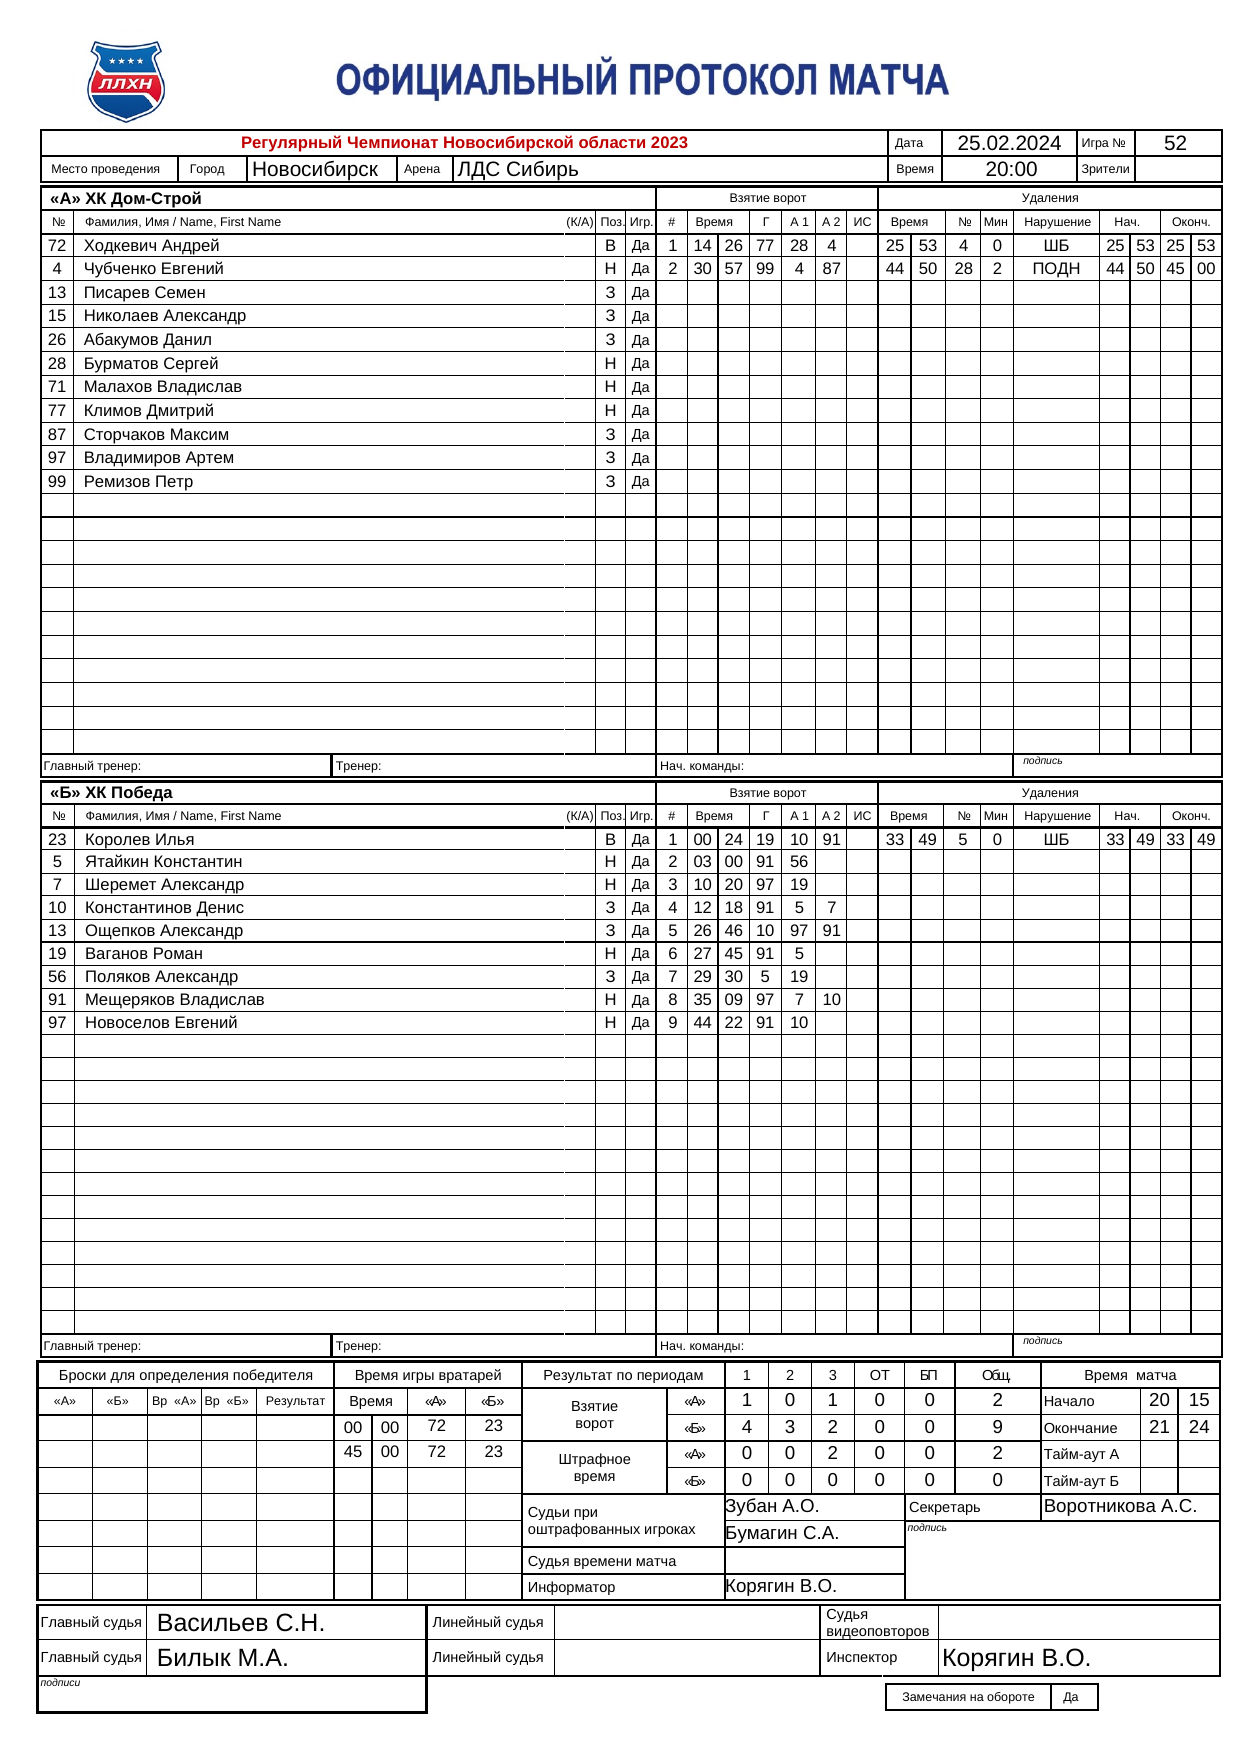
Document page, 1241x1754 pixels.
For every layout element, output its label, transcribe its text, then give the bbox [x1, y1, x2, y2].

table_cell [1161, 1242, 1190, 1264]
table_cell [750, 588, 781, 611]
table_cell [879, 659, 910, 682]
table_cell [626, 659, 655, 682]
table_cell [719, 1219, 749, 1241]
table_cell [944, 874, 980, 895]
table_cell [74, 541, 564, 564]
table_cell [816, 399, 846, 422]
table_cell [847, 966, 877, 987]
table_cell [42, 518, 73, 540]
table_cell Н [596, 399, 625, 422]
table_cell [912, 636, 945, 658]
table_cell [1100, 281, 1129, 303]
table_cell № [42, 211, 73, 233]
table_cell [981, 659, 1013, 682]
table_cell [74, 659, 564, 682]
table_cell [1131, 730, 1160, 753]
table_cell [42, 494, 73, 516]
table_cell [946, 518, 980, 540]
table_cell [719, 1081, 749, 1103]
table_cell [879, 399, 910, 422]
table_cell [626, 1311, 655, 1333]
table_cell 0 [726, 1442, 768, 1467]
table_cell [1131, 1242, 1160, 1264]
table_header Взятие ворот [657, 783, 877, 803]
table_cell [596, 1035, 625, 1057]
table_cell [335, 1574, 371, 1599]
table_cell [596, 588, 625, 611]
table_cell [1161, 518, 1190, 540]
table_cell Город [179, 157, 246, 181]
table_cell [1100, 636, 1129, 658]
table_cell [1100, 1242, 1129, 1264]
table_cell З [596, 470, 625, 493]
table_cell [42, 683, 73, 706]
table_cell [1100, 399, 1129, 422]
table_cell ЛДС Сибирь [454, 157, 887, 181]
table_cell 14 [688, 235, 717, 256]
table_cell 13 [42, 281, 73, 303]
table_cell [939, 1606, 1219, 1639]
table_cell [719, 446, 749, 469]
table_cell [816, 352, 846, 374]
table_cell [816, 588, 846, 611]
table_cell [719, 659, 749, 682]
table_cell Бумагин С.А. [726, 1521, 904, 1546]
table_cell Взятие ворот [523, 1389, 666, 1440]
table_cell Зрители [1078, 157, 1134, 181]
table_cell 5 [42, 850, 74, 872]
table_cell [879, 612, 910, 634]
table_cell [847, 636, 877, 658]
table_cell [565, 730, 595, 753]
table_cell [912, 1173, 943, 1195]
table_cell Инспектор [821, 1640, 938, 1675]
table_cell 28 [946, 257, 980, 280]
table_cell [257, 1494, 333, 1520]
table_cell «Б» [93, 1389, 147, 1413]
table_cell 0 [905, 1389, 954, 1413]
table_cell 50 [1131, 257, 1160, 280]
table_cell Ятайкин Константин [75, 850, 564, 872]
table_cell [75, 1127, 564, 1149]
table_cell [1141, 1468, 1177, 1493]
table_cell 77 [42, 399, 73, 422]
table_cell [39, 1494, 92, 1520]
table_cell [42, 565, 73, 587]
table_cell [565, 446, 595, 469]
table_cell [883, 1677, 1220, 1681]
table_cell [847, 257, 877, 280]
table_cell [1192, 352, 1221, 374]
table_cell [1192, 683, 1221, 706]
table_cell [1014, 305, 1099, 327]
table_cell (К/А) [565, 805, 595, 826]
table_cell [816, 943, 846, 964]
table_cell Н [596, 943, 625, 964]
table_cell 18 [719, 896, 749, 918]
table_cell [946, 707, 980, 729]
table_cell [719, 1150, 749, 1172]
table_cell Тайм-аут Б [1042, 1468, 1140, 1493]
table_cell [626, 1104, 655, 1126]
table_cell [466, 1468, 521, 1493]
table_cell [42, 1127, 74, 1149]
table_cell Абакумов Данил [74, 328, 564, 351]
table_cell подпись [1014, 755, 1221, 776]
table_cell [688, 1173, 717, 1195]
table_cell Время [879, 211, 945, 233]
table_cell [981, 399, 1013, 422]
table_cell № [42, 805, 74, 826]
table_cell 00 [719, 850, 749, 872]
table_header Время игры вратарей [335, 1363, 521, 1387]
table_cell [565, 565, 595, 587]
table_cell [75, 1288, 564, 1310]
table_cell 4 [946, 235, 980, 256]
table_cell [1192, 1265, 1221, 1287]
table_cell [847, 541, 877, 564]
table_cell Мин [981, 211, 1013, 233]
table_cell [1192, 470, 1221, 493]
table_cell [657, 1242, 687, 1264]
table_cell [719, 1265, 749, 1287]
table_cell Новоселов Евгений [75, 1012, 564, 1033]
table_cell [1192, 376, 1221, 398]
table_cell [816, 376, 846, 398]
table_cell [782, 470, 815, 493]
table_cell [912, 1081, 943, 1103]
table_cell [565, 1035, 595, 1057]
table_cell [688, 541, 717, 564]
table_cell [981, 683, 1013, 706]
table_cell [1192, 1150, 1221, 1172]
table_cell Время [335, 1389, 407, 1413]
table_cell [42, 707, 73, 729]
table_cell 12 [688, 896, 717, 918]
table_cell [1161, 1012, 1190, 1033]
table_cell 33 [1100, 829, 1129, 849]
table_cell В [596, 829, 625, 849]
table_cell [1161, 707, 1190, 729]
table_cell 44 [879, 257, 910, 280]
table_cell [1014, 1288, 1099, 1310]
table_cell [1161, 376, 1190, 398]
table_cell [626, 1196, 655, 1218]
table_cell Да [626, 399, 655, 422]
table_cell [816, 1012, 846, 1033]
table_cell [688, 399, 717, 422]
table_cell 45 [335, 1441, 371, 1467]
table_cell 1 [812, 1389, 854, 1413]
table_cell [257, 1574, 333, 1599]
table_cell [1100, 874, 1129, 895]
table_cell [657, 470, 687, 493]
table_cell 97 [782, 920, 815, 941]
table_cell [944, 943, 980, 964]
table_cell [257, 1521, 333, 1546]
table_cell [1161, 423, 1190, 445]
table_cell [782, 1127, 815, 1149]
table_cell [912, 1104, 943, 1126]
table_cell [1192, 896, 1221, 918]
table_cell Тренер: [333, 1335, 655, 1356]
table_cell [257, 1441, 333, 1467]
table_cell 49 [1131, 829, 1160, 849]
table_cell [596, 494, 625, 516]
table_cell [1100, 966, 1129, 987]
table_cell [42, 636, 73, 658]
table_cell 1 [726, 1389, 768, 1413]
table_cell [912, 565, 945, 587]
table_cell [688, 565, 717, 587]
table_cell 0 [905, 1415, 954, 1440]
table_cell Нач. [1100, 805, 1160, 826]
table_cell 00 [1192, 257, 1221, 280]
table_cell 23 [466, 1441, 521, 1467]
table_cell [816, 966, 846, 987]
table_cell Да [626, 446, 655, 469]
table_cell З [596, 446, 625, 469]
table_cell Да [626, 1012, 655, 1033]
table_cell [1192, 423, 1221, 445]
table_cell [1131, 850, 1160, 872]
table_cell Нарушение [1014, 805, 1099, 826]
table_cell [879, 470, 910, 493]
table_cell [879, 943, 910, 964]
table_cell [782, 518, 815, 540]
table_cell Игр. [626, 211, 655, 233]
table_cell [688, 1219, 717, 1241]
table_cell [1100, 494, 1129, 516]
table_cell 26 [688, 920, 717, 941]
table_cell [626, 636, 655, 658]
table_cell [782, 494, 815, 516]
table_cell Нарушение [1014, 211, 1099, 233]
table_cell Н [596, 257, 625, 280]
table_cell [946, 423, 980, 445]
table_cell [847, 446, 877, 469]
table_cell [1161, 896, 1190, 918]
table_cell [688, 1242, 717, 1264]
table_cell 4 [816, 235, 846, 256]
table_cell [1192, 943, 1221, 964]
table_cell Малахов Владислав [74, 376, 564, 398]
table_cell [626, 1058, 655, 1079]
table_cell [782, 1035, 815, 1057]
table_cell [912, 920, 943, 941]
table_cell [1131, 612, 1160, 634]
table_cell 72 [42, 235, 73, 256]
table_cell [1192, 541, 1221, 564]
table_cell [373, 1574, 407, 1599]
table_cell Г [750, 805, 781, 826]
table_cell Да [626, 920, 655, 941]
table_cell [1014, 1127, 1099, 1149]
table_cell [816, 470, 846, 493]
table_cell 19 [42, 943, 74, 964]
table_cell Н [596, 989, 625, 1011]
table_cell [657, 1219, 687, 1241]
table_cell 91 [750, 896, 781, 918]
table_cell [1131, 423, 1160, 445]
table_header БП [905, 1363, 954, 1387]
table_cell [944, 920, 980, 941]
table_cell 97 [42, 446, 73, 469]
table_cell Владимиров Артем [74, 446, 564, 469]
table_cell [981, 966, 1013, 987]
table_cell [816, 1242, 846, 1264]
table_cell [1014, 1081, 1099, 1103]
table_cell [1179, 1441, 1219, 1467]
table_cell [1014, 943, 1099, 964]
table_cell [1100, 1127, 1129, 1149]
table_cell 10 [782, 1012, 815, 1033]
table_cell [847, 1150, 877, 1172]
table_cell [1100, 707, 1129, 729]
table_cell Нач. [1100, 211, 1160, 233]
table_header Броски для определения победителя [39, 1363, 333, 1387]
table_cell Нач. команды: [657, 755, 1012, 776]
table_cell [912, 1311, 943, 1333]
table_cell [565, 707, 595, 729]
table_cell [1131, 518, 1160, 540]
table_cell 87 [816, 257, 846, 280]
table_cell [946, 281, 980, 303]
table_cell Да [626, 943, 655, 964]
table_cell [782, 1242, 815, 1264]
table_cell [596, 612, 625, 634]
table_cell Окончание [1042, 1415, 1140, 1440]
table_cell 56 [42, 966, 74, 987]
table_cell [912, 730, 945, 753]
table_cell [912, 943, 943, 964]
table_cell 1 [657, 829, 687, 849]
table_cell 4 [657, 896, 687, 918]
table_cell [1131, 1288, 1160, 1310]
table_cell [719, 1311, 749, 1333]
table_cell Да [626, 470, 655, 493]
table_cell [847, 1265, 877, 1287]
table_cell [626, 1150, 655, 1172]
table_cell [912, 659, 945, 682]
table_cell [847, 659, 877, 682]
table_cell 35 [688, 989, 717, 1011]
table_cell [1161, 281, 1190, 303]
table_header 2 [769, 1363, 811, 1387]
table_cell [946, 399, 980, 422]
table_cell [1014, 565, 1099, 587]
table_cell [782, 683, 815, 706]
table_cell 0 [769, 1442, 811, 1467]
table_cell 24 [1179, 1415, 1219, 1440]
table_cell [408, 1521, 465, 1546]
table_cell [565, 494, 595, 516]
table_cell [912, 494, 945, 516]
table_cell З [596, 328, 625, 351]
table_cell Сторчаков Максим [74, 423, 564, 445]
table_cell [1179, 1468, 1219, 1493]
table_cell [782, 1288, 815, 1310]
table_cell [42, 1058, 74, 1079]
table_cell [257, 1547, 333, 1573]
table_cell [1192, 1035, 1221, 1057]
table_cell [981, 305, 1013, 327]
table_cell [596, 1081, 625, 1103]
table_cell [1131, 1058, 1160, 1079]
table_cell [1131, 683, 1160, 706]
table_cell [782, 1173, 815, 1195]
table_cell [944, 1127, 980, 1149]
table_cell [408, 1468, 465, 1493]
table_cell [912, 1242, 943, 1264]
table_cell Да [626, 829, 655, 849]
table_header 3 [812, 1363, 854, 1387]
table_cell [750, 612, 781, 634]
table_cell [944, 966, 980, 987]
table_cell [1192, 588, 1221, 611]
table_cell [596, 730, 625, 753]
table_cell [719, 683, 749, 706]
table_cell [816, 636, 846, 658]
table_cell [657, 352, 687, 374]
table_cell [981, 518, 1013, 540]
table_cell [565, 1150, 595, 1172]
table_cell [946, 494, 980, 516]
table_cell [879, 1035, 910, 1057]
table_cell [816, 328, 846, 351]
table_cell [626, 518, 655, 540]
table_cell [39, 1468, 92, 1493]
table_cell [1131, 470, 1160, 493]
table_cell [847, 1219, 877, 1241]
table_cell [1100, 541, 1129, 564]
table_cell [565, 1196, 595, 1218]
table_cell Ваганов Роман [75, 943, 564, 964]
table_cell [626, 730, 655, 753]
table_cell [202, 1416, 256, 1440]
table_cell [408, 1494, 465, 1520]
table_cell [565, 989, 595, 1011]
table_cell 0 [855, 1468, 904, 1493]
table_cell [879, 707, 910, 729]
table_cell [1192, 1288, 1221, 1310]
table_cell [42, 1035, 74, 1057]
table_cell [565, 920, 595, 941]
table_cell [847, 683, 877, 706]
table_cell [688, 683, 717, 706]
table_cell [981, 707, 1013, 729]
table_cell Линейный судья [428, 1606, 554, 1639]
table_cell [148, 1468, 201, 1493]
table_cell [74, 636, 564, 658]
table_cell Ремизов Петр [74, 470, 564, 493]
table_cell [373, 1468, 407, 1493]
table_cell [42, 612, 73, 634]
table_cell [596, 1242, 625, 1264]
table_cell [1192, 281, 1221, 303]
table_cell [847, 1081, 877, 1103]
table_cell [1014, 683, 1099, 706]
table_cell [981, 376, 1013, 398]
table_cell 53 [1131, 235, 1160, 256]
table_cell [657, 1196, 687, 1218]
table_cell Да [626, 966, 655, 987]
table_cell [626, 612, 655, 634]
table_cell [565, 399, 595, 422]
table_cell 0 [905, 1442, 954, 1467]
table_cell [981, 730, 1013, 753]
table_cell [1131, 1219, 1160, 1241]
table_cell 7 [42, 874, 74, 895]
table_cell [596, 1127, 625, 1149]
table_cell 49 [1192, 829, 1221, 849]
table_cell [75, 1173, 564, 1195]
table_cell [1131, 707, 1160, 729]
table_cell [879, 636, 910, 658]
table_cell 0 [855, 1442, 904, 1467]
table_cell [1100, 989, 1129, 1011]
table_cell [1131, 1311, 1160, 1333]
table_cell [719, 588, 749, 611]
table_cell [912, 966, 943, 987]
table_cell Нач. команды: [657, 1335, 1012, 1356]
table_cell [1131, 352, 1160, 374]
table_cell [93, 1416, 147, 1440]
table_cell [688, 1058, 717, 1079]
table_cell [944, 1012, 980, 1033]
table_cell [1136, 157, 1221, 181]
table_cell 72 [408, 1441, 465, 1467]
table_cell [657, 1081, 687, 1103]
table_cell «А» [39, 1389, 92, 1413]
table_cell [847, 707, 877, 729]
table_cell [657, 281, 687, 303]
table_cell (К/А) [565, 211, 595, 233]
table_cell [1192, 328, 1221, 351]
table_cell [944, 1173, 980, 1195]
table_cell 20 [719, 874, 749, 895]
table_cell 10 [816, 989, 846, 1011]
table_cell [816, 1104, 846, 1126]
table_header 1 [726, 1363, 768, 1387]
table_cell [1192, 1081, 1221, 1103]
table_cell [750, 328, 781, 351]
table_cell Поз. [596, 211, 625, 233]
table_cell Да [626, 376, 655, 398]
table_cell [1131, 376, 1160, 398]
table_header Дата [889, 131, 941, 155]
table_cell [1100, 1150, 1129, 1172]
table_cell [782, 352, 815, 374]
table_cell [657, 541, 687, 564]
table_cell [879, 588, 910, 611]
table_cell 3 [657, 874, 687, 895]
table_cell [626, 1288, 655, 1310]
table_cell [1161, 1288, 1190, 1310]
table_cell подпись [906, 1522, 1219, 1599]
table_cell 77 [750, 235, 781, 256]
table_cell [688, 636, 717, 658]
table_cell [719, 1127, 749, 1149]
table_cell [750, 1196, 781, 1218]
table_cell [750, 305, 781, 327]
table_cell Арена [398, 157, 452, 181]
table_cell [688, 659, 717, 682]
table_cell 57 [719, 257, 749, 280]
table_cell [1131, 588, 1160, 611]
table_cell Начало [1042, 1389, 1140, 1413]
table_cell Тренер: [333, 755, 655, 776]
table_cell 9 [657, 1012, 687, 1033]
table_cell 15 [1179, 1389, 1219, 1413]
table_cell [816, 659, 846, 682]
table_cell [1131, 896, 1160, 918]
table_cell Поляков Александр [75, 966, 564, 987]
table_cell [912, 1219, 943, 1241]
table_cell [1131, 874, 1160, 895]
table_cell [782, 612, 815, 634]
table_cell [1161, 1150, 1190, 1172]
table_cell [93, 1494, 147, 1520]
table_cell [1100, 1035, 1129, 1057]
table_cell [688, 1311, 717, 1333]
table_cell 2 [981, 257, 1013, 280]
table_cell Билык М.А. [147, 1640, 425, 1675]
table_cell [816, 1173, 846, 1195]
table_cell Судья времени матча [523, 1548, 724, 1573]
table_cell Васильев С.Н. [147, 1606, 425, 1639]
table_cell [75, 1219, 564, 1241]
table_cell [39, 1574, 92, 1599]
table_cell 5 [944, 829, 980, 849]
table_cell [626, 1219, 655, 1241]
table_cell [1014, 352, 1099, 374]
table_header Результат по периодам [523, 1363, 724, 1387]
table_cell [750, 1081, 781, 1103]
table_cell [847, 281, 877, 303]
table_cell [1161, 943, 1190, 964]
table_cell 30 [688, 257, 717, 280]
table_cell [688, 305, 717, 327]
table_cell [719, 376, 749, 398]
table_cell [847, 850, 877, 872]
table_cell [719, 1242, 749, 1264]
table_cell «Б» [668, 1468, 724, 1493]
table_cell [782, 1219, 815, 1241]
table_cell [596, 683, 625, 706]
table_cell [565, 1219, 595, 1241]
table_cell [912, 683, 945, 706]
table_cell [1014, 494, 1099, 516]
table_cell [565, 943, 595, 964]
table_cell [1014, 1311, 1099, 1333]
table_cell 20:00 [943, 157, 1076, 181]
table_cell [981, 1058, 1013, 1079]
table_cell [782, 1058, 815, 1079]
table_cell [74, 730, 564, 753]
table_cell [782, 636, 815, 658]
table_cell [1131, 1035, 1160, 1057]
table_cell Да [626, 235, 655, 256]
table_cell [1100, 1219, 1129, 1241]
table_cell [565, 1311, 595, 1333]
table_cell [1131, 1127, 1160, 1149]
table_cell 87 [42, 423, 73, 445]
table_cell [1100, 352, 1129, 374]
table_cell [1131, 989, 1160, 1011]
table_cell [1014, 399, 1099, 422]
table_cell [565, 1058, 595, 1079]
table_cell [1192, 1242, 1221, 1264]
table_cell [981, 1173, 1013, 1195]
table_cell [879, 989, 910, 1011]
table_cell [847, 896, 877, 918]
table_cell [719, 281, 749, 303]
table_cell [782, 1104, 815, 1126]
table_cell [1100, 683, 1129, 706]
table_cell 0 [769, 1389, 811, 1413]
table_cell [148, 1521, 201, 1546]
table_cell [596, 541, 625, 564]
table_cell [1192, 305, 1221, 327]
table_cell [847, 829, 877, 849]
table_cell [944, 1219, 980, 1241]
table_cell [42, 659, 73, 682]
table_cell [1161, 874, 1190, 895]
table_cell [565, 874, 595, 895]
table_cell Штрафное время [523, 1442, 666, 1493]
table_cell Линейный судья [428, 1640, 554, 1675]
table_cell [626, 565, 655, 587]
table_cell 00 [688, 829, 717, 849]
table_cell [657, 1288, 687, 1310]
table_cell [1100, 1081, 1129, 1103]
table_cell Ощепков Александр [75, 920, 564, 941]
table_cell 23 [466, 1416, 521, 1440]
table_cell [750, 470, 781, 493]
table_cell 2 [956, 1442, 1040, 1467]
table_cell [912, 305, 945, 327]
table_cell [879, 494, 910, 516]
table_cell [816, 707, 846, 729]
table_cell [1192, 1058, 1221, 1079]
table_cell [879, 730, 910, 753]
table_cell [565, 1173, 595, 1195]
table_cell [981, 588, 1013, 611]
table_cell [879, 1127, 910, 1149]
table_cell [1131, 1196, 1160, 1218]
table_cell Тайм-аут А [1042, 1441, 1140, 1467]
table_cell [719, 494, 749, 516]
table_cell [1100, 1012, 1129, 1033]
table_cell [565, 423, 595, 445]
table_cell 27 [688, 943, 717, 964]
table_cell 0 [956, 1468, 1040, 1493]
table_cell [1192, 989, 1221, 1011]
table_cell [946, 446, 980, 469]
table_cell [944, 1104, 980, 1126]
table_cell [981, 541, 1013, 564]
table_cell [257, 1468, 333, 1493]
table_cell [782, 659, 815, 682]
table_cell [782, 707, 815, 729]
table_cell [1131, 1265, 1160, 1287]
table_cell З [596, 423, 625, 445]
table_cell [782, 588, 815, 611]
table_cell [688, 328, 717, 351]
table_cell [596, 1104, 625, 1126]
table_cell [565, 305, 595, 327]
table_header Время матча [1042, 1363, 1219, 1387]
table_cell Константинов Денис [75, 896, 564, 918]
table_cell 46 [719, 920, 749, 941]
table_cell [816, 541, 846, 564]
table_cell 91 [750, 850, 781, 872]
table_cell [555, 1640, 819, 1675]
table_cell 24 [719, 829, 749, 849]
table_cell [719, 518, 749, 540]
table_cell [1131, 1150, 1160, 1172]
table_cell [565, 659, 595, 682]
table_cell [1131, 966, 1160, 987]
table_cell [596, 1173, 625, 1195]
picture [5, 28, 1179, 129]
table_cell [1192, 399, 1221, 422]
table_cell [335, 1521, 371, 1546]
table_cell Королев Илья [75, 829, 564, 849]
table_cell [847, 305, 877, 327]
table_cell [42, 1288, 74, 1310]
table_cell [148, 1416, 201, 1440]
table_cell [847, 423, 877, 445]
table_cell [1192, 1127, 1221, 1149]
table_cell [688, 1196, 717, 1218]
table_cell [912, 399, 945, 422]
table_cell [1014, 612, 1099, 634]
table_cell № [946, 211, 980, 233]
table_cell 99 [750, 257, 781, 280]
table_cell Да [626, 896, 655, 918]
table_cell [1161, 565, 1190, 587]
table_cell [879, 874, 910, 895]
table_cell [1131, 943, 1160, 964]
table_cell [42, 541, 73, 564]
table_cell [879, 896, 910, 918]
table_cell 00 [335, 1416, 371, 1440]
table_cell [1192, 850, 1221, 872]
table_cell [688, 1288, 717, 1310]
table_cell [750, 352, 781, 374]
table_cell 97 [750, 874, 781, 895]
table_cell Вр «А» [148, 1389, 201, 1413]
table_cell [565, 281, 595, 303]
table_cell З [596, 920, 625, 941]
table_cell [912, 588, 945, 611]
table_cell [565, 1265, 595, 1287]
table_cell 25 [1100, 235, 1129, 256]
table_cell [981, 1012, 1013, 1033]
table_cell [981, 328, 1013, 351]
table_cell [1161, 989, 1190, 1011]
table_cell [750, 281, 781, 303]
table_cell [912, 1288, 943, 1310]
table_cell [657, 1150, 687, 1172]
table_cell [981, 612, 1013, 634]
table_cell 2 [812, 1442, 854, 1467]
table_cell [42, 1219, 74, 1241]
table_cell Г [750, 211, 781, 233]
table_cell [981, 989, 1013, 1011]
table_cell Главный тренер: [42, 1335, 330, 1356]
table_cell [879, 683, 910, 706]
table_cell 2 [657, 257, 687, 280]
table_cell [1100, 730, 1129, 753]
table_cell [912, 1035, 943, 1057]
table_cell [335, 1468, 371, 1493]
table_cell [1192, 446, 1221, 469]
table_cell [1014, 850, 1099, 872]
table_cell 0 [769, 1468, 811, 1493]
table_cell [657, 1127, 687, 1149]
table_cell [565, 1242, 595, 1264]
table_cell 72 [408, 1416, 465, 1440]
table_cell [1161, 1265, 1190, 1287]
table_cell 1 [657, 235, 687, 256]
table_cell подпись [1014, 1335, 1221, 1356]
table_cell [1131, 281, 1160, 303]
table_cell [750, 1219, 781, 1241]
table_cell Н [596, 874, 625, 895]
table_cell 91 [816, 829, 846, 849]
table_cell 15 [42, 305, 73, 327]
table_cell [1161, 920, 1190, 941]
table_cell Игр. [626, 805, 655, 826]
table_cell [202, 1494, 256, 1520]
table_cell [657, 423, 687, 445]
table_cell [1161, 1035, 1190, 1057]
table_cell [981, 1196, 1013, 1218]
table_cell [719, 399, 749, 422]
table_cell [596, 1219, 625, 1241]
table_cell [1014, 1150, 1099, 1172]
table_cell [1014, 376, 1099, 398]
table_cell [75, 1311, 564, 1333]
table_cell [1161, 352, 1190, 374]
table_cell [1141, 1441, 1177, 1467]
table_cell [1014, 1012, 1099, 1033]
table_cell [981, 1288, 1013, 1310]
table_cell [816, 1219, 846, 1241]
table_cell 25 [1161, 235, 1190, 256]
table_cell 45 [719, 943, 749, 964]
table_cell Н [596, 352, 625, 374]
table_cell З [596, 966, 625, 987]
table_cell [1161, 305, 1190, 327]
table_cell [1100, 850, 1129, 872]
table_cell [750, 1058, 781, 1079]
table_cell А 2 [816, 211, 846, 233]
table_cell «Б» [668, 1415, 724, 1440]
table_cell [1100, 1288, 1129, 1310]
table_cell [596, 659, 625, 682]
table_cell [39, 1416, 92, 1440]
table_cell [782, 446, 815, 469]
table_cell [657, 659, 687, 682]
table_cell [565, 541, 595, 564]
table_cell [847, 1035, 877, 1057]
table_cell [565, 328, 595, 351]
table_cell [93, 1574, 147, 1599]
table_cell [1161, 1173, 1190, 1195]
table_cell [750, 399, 781, 422]
table_cell [1014, 1104, 1099, 1126]
table_cell [816, 281, 846, 303]
table_cell [981, 1104, 1013, 1126]
table_cell [847, 470, 877, 493]
table_cell [981, 446, 1013, 469]
table_cell [879, 1173, 910, 1195]
table_cell [847, 1242, 877, 1264]
table_cell [879, 565, 910, 587]
table_cell [373, 1521, 407, 1546]
table_cell [912, 328, 945, 351]
table_cell [816, 1265, 846, 1287]
table_cell [93, 1521, 147, 1546]
table_cell 56 [782, 850, 815, 872]
table_cell [688, 470, 717, 493]
table_cell [1014, 281, 1099, 303]
table_cell [1014, 989, 1099, 1011]
table_cell [782, 730, 815, 753]
table_cell [879, 281, 910, 303]
table_cell [1014, 1173, 1099, 1195]
table_cell 71 [42, 376, 73, 398]
table_cell [1161, 1081, 1190, 1103]
table_cell [981, 423, 1013, 445]
table_cell [912, 1012, 943, 1033]
table_header Регулярный Чемпионат Новосибирской области 2023 [42, 131, 887, 155]
table_cell 0 [905, 1468, 954, 1493]
table_header «Б» ХК Победа [42, 783, 655, 803]
table_cell [944, 1081, 980, 1103]
table_cell [688, 612, 717, 634]
table_cell [879, 305, 910, 327]
table_cell Поз. [596, 805, 625, 826]
table_cell [148, 1441, 201, 1467]
table_cell [75, 1196, 564, 1218]
table_cell [719, 636, 749, 658]
table_cell [816, 305, 846, 327]
table_cell [981, 1265, 1013, 1287]
table_cell [596, 1058, 625, 1079]
table_cell [782, 423, 815, 445]
table_cell [1161, 636, 1190, 658]
table_cell [750, 730, 781, 753]
table_cell [202, 1547, 256, 1573]
table_cell [750, 446, 781, 469]
table_cell [74, 707, 564, 729]
table_cell [1161, 1127, 1190, 1149]
table_cell 19 [750, 829, 781, 849]
table_cell [847, 235, 877, 256]
table_cell [1161, 612, 1190, 634]
table_cell [75, 1081, 564, 1103]
table_cell [750, 1311, 781, 1333]
table_cell Время [879, 805, 943, 826]
table_cell [816, 874, 846, 895]
table_cell 97 [42, 1012, 74, 1033]
table_cell Время [889, 157, 941, 181]
table_cell ШБ [1014, 235, 1099, 256]
table_cell А 1 [782, 211, 815, 233]
table_cell [750, 1035, 781, 1057]
table_cell [1131, 1173, 1160, 1195]
table_cell [782, 305, 815, 327]
table_cell [657, 683, 687, 706]
table_cell 0 [855, 1415, 904, 1440]
table_cell [688, 707, 717, 729]
table_cell А 1 [782, 805, 815, 826]
table_cell [944, 1196, 980, 1218]
table_cell ПОДН [1014, 257, 1099, 280]
table_cell [1192, 707, 1221, 729]
table_cell Мещеряков Владислав [75, 989, 564, 1011]
table_cell З [596, 305, 625, 327]
table_cell [816, 518, 846, 540]
table_cell [1014, 1242, 1099, 1264]
table_cell А 2 [816, 805, 846, 826]
table_cell [626, 1265, 655, 1287]
table_cell [93, 1547, 147, 1573]
table_cell [1192, 518, 1221, 540]
table_cell 53 [1192, 235, 1221, 256]
table_cell 5 [750, 966, 781, 987]
table_cell [750, 1104, 781, 1126]
table_cell [981, 565, 1013, 587]
table_cell [912, 1127, 943, 1149]
table_cell [847, 989, 877, 1011]
table_cell [816, 1288, 846, 1310]
table_cell [816, 730, 846, 753]
table_header «А» ХК Дом-Строй [42, 188, 655, 209]
table_cell [847, 1311, 877, 1333]
table_cell [596, 1150, 625, 1172]
table_cell [1014, 328, 1099, 351]
table_cell [1161, 966, 1190, 987]
table_cell [879, 518, 910, 540]
table_cell [688, 494, 717, 516]
table_cell Н [596, 376, 625, 398]
table_cell 00 [373, 1441, 407, 1467]
table_cell Судьи при оштрафованных игроках [523, 1495, 724, 1546]
table_cell [946, 376, 980, 398]
table_cell [912, 874, 943, 895]
table_cell [257, 1416, 333, 1440]
table_cell [657, 730, 687, 753]
table_cell [719, 423, 749, 445]
table_cell [912, 423, 945, 445]
table_cell [946, 328, 980, 351]
table_cell [1192, 1196, 1221, 1218]
table_cell 10 [782, 829, 815, 849]
table_cell [750, 683, 781, 706]
table_cell [946, 305, 980, 327]
table_cell [657, 1173, 687, 1195]
table_cell [1100, 423, 1129, 445]
table_cell [565, 966, 595, 987]
table_cell [879, 966, 910, 987]
table_cell [750, 565, 781, 587]
table_cell [981, 920, 1013, 941]
table_cell «А» [668, 1389, 724, 1413]
table_cell [879, 1242, 910, 1264]
table_cell [816, 1035, 846, 1057]
table_cell Время [688, 805, 749, 826]
table_cell [981, 281, 1013, 303]
table_cell [74, 588, 564, 611]
table_cell [719, 328, 749, 351]
table_cell Главный тренер: [42, 755, 330, 776]
table_cell [42, 730, 73, 753]
table_cell 19 [782, 874, 815, 895]
table_cell Место проведения [42, 157, 177, 181]
table_cell 0 [981, 235, 1013, 256]
table_cell З [596, 896, 625, 918]
table_cell [565, 257, 595, 280]
table_cell [879, 1058, 910, 1079]
table_cell 99 [42, 470, 73, 493]
table_cell [1131, 399, 1160, 422]
table_cell [1192, 920, 1221, 941]
table_cell [879, 1104, 910, 1126]
table_cell [657, 518, 687, 540]
table_cell [946, 470, 980, 493]
table_cell [879, 1012, 910, 1033]
table_cell [782, 541, 815, 564]
table_cell [657, 1035, 687, 1057]
table_cell [688, 423, 717, 445]
table_cell [1161, 659, 1190, 682]
table_cell [726, 1548, 904, 1573]
table_cell [626, 1127, 655, 1149]
table_cell Оконч. [1161, 211, 1221, 233]
table_cell [626, 1242, 655, 1264]
table_cell [1014, 966, 1099, 987]
table_cell Да [626, 850, 655, 872]
table_cell [847, 1173, 877, 1195]
table_cell [42, 1150, 74, 1172]
table_cell [944, 896, 980, 918]
table_cell [750, 1127, 781, 1149]
table_cell [1100, 588, 1129, 611]
table_cell № [944, 805, 980, 826]
table_cell [1014, 730, 1099, 753]
table_cell [565, 636, 595, 658]
table_cell [1100, 1058, 1129, 1079]
table_cell «Б » [466, 1389, 521, 1413]
table_cell 33 [879, 829, 910, 849]
table_cell [1014, 1219, 1099, 1241]
table_cell 91 [750, 1012, 781, 1033]
table_cell [944, 1242, 980, 1264]
table_cell [816, 1150, 846, 1172]
table_cell [981, 494, 1013, 516]
table_cell 44 [1100, 257, 1129, 280]
table_cell [565, 376, 595, 398]
table_cell [981, 636, 1013, 658]
table_cell [596, 565, 625, 587]
table_cell [596, 518, 625, 540]
table_cell Новосибирск [248, 157, 396, 181]
table_cell [1014, 707, 1099, 729]
table_cell [626, 494, 655, 516]
table_cell [688, 376, 717, 398]
table_cell [657, 1104, 687, 1126]
table_cell [1100, 896, 1129, 918]
table_cell [847, 376, 877, 398]
table_cell [75, 1104, 564, 1126]
table_cell [816, 612, 846, 634]
table_cell [657, 1311, 687, 1333]
table_cell [1100, 376, 1129, 398]
table_cell Главный судья [39, 1606, 146, 1639]
table_cell 28 [782, 235, 815, 256]
table_cell [912, 612, 945, 634]
table_cell Зубан А.О. [726, 1495, 904, 1520]
table_cell [75, 1265, 564, 1287]
table_cell [1192, 1311, 1221, 1333]
table_cell [1100, 565, 1129, 587]
table_cell [750, 541, 781, 564]
table_cell [1192, 1104, 1221, 1126]
table_cell [719, 1196, 749, 1218]
table_cell [847, 518, 877, 540]
table_cell [847, 730, 877, 753]
table_cell [912, 376, 945, 398]
table_cell [879, 328, 910, 351]
table_cell [944, 1035, 980, 1057]
table_header Замечания на обороте [887, 1685, 1050, 1709]
table_cell [565, 850, 595, 872]
table_cell 03 [688, 850, 717, 872]
table_cell [750, 1288, 781, 1310]
table_cell Да [626, 874, 655, 895]
table_cell [981, 1081, 1013, 1103]
table_header Удаления [879, 783, 1221, 803]
table_cell [847, 399, 877, 422]
table_cell 10 [750, 920, 781, 941]
table_cell [202, 1468, 256, 1493]
table_cell 13 [42, 920, 74, 941]
table_cell [719, 1288, 749, 1310]
table_cell 20 [1141, 1389, 1177, 1413]
table_cell 5 [782, 896, 815, 918]
table_cell Да [626, 328, 655, 351]
table_cell [688, 730, 717, 753]
table_cell [750, 1173, 781, 1195]
table_cell [912, 896, 943, 918]
table_cell Да [626, 423, 655, 445]
table_cell [74, 683, 564, 706]
table_cell [1100, 305, 1129, 327]
table_cell 97 [750, 989, 781, 1011]
table_cell [565, 1081, 595, 1103]
table_cell [39, 1441, 92, 1467]
table_cell [466, 1521, 521, 1546]
table_cell [847, 943, 877, 964]
table_cell [1161, 541, 1190, 564]
table_cell [782, 1311, 815, 1333]
table_cell [944, 1265, 980, 1287]
table_cell [565, 518, 595, 540]
table_cell [750, 376, 781, 398]
table_cell [657, 612, 687, 634]
table_cell [719, 1173, 749, 1195]
table_cell Климов Дмитрий [74, 399, 564, 422]
table_cell [428, 1677, 882, 1711]
table_cell [879, 541, 910, 564]
table_cell [596, 1265, 625, 1287]
table_cell [688, 1127, 717, 1149]
table_cell [1014, 896, 1099, 918]
table_header Общ. [956, 1363, 1040, 1387]
table_cell [626, 588, 655, 611]
table_cell [750, 518, 781, 540]
table_cell [1014, 518, 1099, 540]
table_cell [596, 636, 625, 658]
table_cell [879, 850, 910, 872]
table_cell [782, 399, 815, 422]
table_cell [879, 1311, 910, 1333]
table_cell [688, 1081, 717, 1103]
table_cell [719, 305, 749, 327]
table_cell [565, 1127, 595, 1149]
table_cell [847, 1104, 877, 1126]
table_cell Мин [981, 805, 1013, 826]
table_cell Оконч. [1161, 805, 1221, 826]
table_cell [42, 1311, 74, 1333]
table_cell [1192, 659, 1221, 682]
table_cell подписи [39, 1677, 425, 1711]
table_cell [946, 683, 980, 706]
table_cell Писарев Семен [74, 281, 564, 303]
table_cell [981, 1242, 1013, 1264]
table_cell [1161, 1311, 1190, 1333]
table_cell [657, 305, 687, 327]
table_cell [688, 1104, 717, 1126]
table_cell [148, 1547, 201, 1573]
table_cell [1131, 1081, 1160, 1103]
table_cell [565, 829, 595, 849]
table_cell [1161, 850, 1190, 872]
table_cell [847, 352, 877, 374]
table_cell [912, 352, 945, 374]
table_cell 50 [912, 257, 945, 280]
table_cell Судья видеоповторов [821, 1606, 938, 1639]
table_cell [816, 683, 846, 706]
table_cell [1131, 1104, 1160, 1126]
table_cell [719, 1104, 749, 1126]
table_cell Фамилия, Имя / Name, First Name [75, 805, 565, 826]
table_cell Да [626, 989, 655, 1011]
table_cell [1131, 494, 1160, 516]
table_cell ШБ [1014, 829, 1099, 849]
table_cell [1100, 943, 1129, 964]
table_cell [719, 1035, 749, 1057]
table_cell [93, 1441, 147, 1467]
table_cell [74, 494, 564, 516]
table_cell [1161, 1196, 1190, 1218]
table_cell 2 [956, 1389, 1040, 1413]
table_cell [688, 518, 717, 540]
table_cell [719, 352, 749, 374]
table_cell [596, 1311, 625, 1333]
table_cell [981, 1219, 1013, 1241]
table_header Да [1052, 1685, 1097, 1709]
table_cell [944, 850, 980, 872]
table_cell [565, 683, 595, 706]
table_cell [912, 1265, 943, 1287]
table_cell [816, 423, 846, 445]
table_cell [1161, 1219, 1190, 1241]
table_cell 23 [42, 829, 74, 849]
table_cell 45 [1161, 257, 1190, 280]
table_cell [408, 1574, 465, 1599]
table_cell ИС [847, 805, 877, 826]
table_cell [408, 1547, 465, 1573]
table_cell [626, 683, 655, 706]
table_header Взятие ворот [657, 188, 877, 209]
table_cell Корягин В.О. [726, 1575, 904, 1599]
table_cell [847, 920, 877, 941]
table_cell Н [596, 1012, 625, 1033]
table_cell [688, 446, 717, 469]
table_cell [912, 470, 945, 493]
table_cell [1131, 565, 1160, 587]
table_cell [42, 1265, 74, 1287]
table_cell [657, 494, 687, 516]
table_cell [1161, 470, 1190, 493]
table_cell [847, 874, 877, 895]
table_cell [944, 1288, 980, 1310]
table_cell [847, 1127, 877, 1149]
table_cell [750, 636, 781, 658]
table_cell [719, 565, 749, 587]
table_cell [1161, 399, 1190, 422]
table_cell [657, 565, 687, 587]
table_cell [1131, 305, 1160, 327]
table_cell [1014, 470, 1099, 493]
table_cell [1161, 1058, 1190, 1079]
table_cell [1100, 518, 1129, 540]
table_cell [1014, 1265, 1099, 1287]
table_cell [946, 565, 980, 587]
table_cell 2 [657, 850, 687, 872]
table_cell [565, 470, 595, 493]
table_cell [912, 1058, 943, 1079]
table_cell [1192, 1219, 1221, 1241]
table_cell [42, 1242, 74, 1264]
table_cell [816, 1311, 846, 1333]
table_cell Да [626, 281, 655, 303]
table_cell [74, 565, 564, 587]
table_cell [944, 989, 980, 1011]
table_cell [148, 1574, 201, 1599]
table_cell [688, 1265, 717, 1287]
table_cell [75, 1035, 564, 1057]
table_cell [75, 1150, 564, 1172]
table_cell [596, 1196, 625, 1218]
table_cell [1192, 1173, 1221, 1195]
table_cell [1100, 920, 1129, 941]
table_cell [782, 1150, 815, 1172]
table_cell Результат [257, 1389, 333, 1413]
table_cell Секретарь [906, 1495, 1040, 1520]
table_cell [1100, 659, 1129, 682]
table_cell [879, 1196, 910, 1218]
table_cell [782, 376, 815, 398]
table_header 25.02.2024 [943, 131, 1076, 155]
table_cell [1100, 1196, 1129, 1218]
table_cell 91 [750, 943, 781, 964]
table_cell [626, 1173, 655, 1195]
table_cell [1131, 920, 1160, 941]
table_cell 44 [688, 1012, 717, 1033]
table_cell [912, 707, 945, 729]
table_cell ИС [847, 211, 877, 233]
table_cell [782, 328, 815, 351]
table_cell [1192, 966, 1221, 987]
table_cell [946, 352, 980, 374]
table_cell [750, 659, 781, 682]
table_cell [1014, 659, 1099, 682]
table_cell 10 [42, 896, 74, 918]
table_cell [879, 1265, 910, 1287]
table_cell Корягин В.О. [939, 1640, 1219, 1675]
table_cell [719, 707, 749, 729]
table_cell [816, 494, 846, 516]
table_cell [1192, 730, 1221, 753]
table_cell [1014, 636, 1099, 658]
table_cell [1131, 541, 1160, 564]
table_cell [1161, 1104, 1190, 1126]
table_header ОТ [855, 1363, 904, 1387]
table_cell [1100, 446, 1129, 469]
table_cell [565, 612, 595, 634]
table_cell [1131, 1012, 1160, 1033]
table_cell [1099, 1682, 1220, 1711]
table_cell [750, 1150, 781, 1172]
table_cell [912, 850, 943, 872]
table_cell 0 [726, 1468, 768, 1493]
table_cell [946, 636, 980, 658]
table_cell [981, 352, 1013, 374]
table_cell [816, 1058, 846, 1079]
table_header Игра № [1078, 131, 1134, 155]
table_cell [1014, 1058, 1099, 1079]
table_cell [1014, 423, 1099, 445]
table_cell [816, 446, 846, 469]
table_cell 10 [688, 874, 717, 895]
table_cell [750, 494, 781, 516]
table_cell [657, 399, 687, 422]
table_cell [847, 588, 877, 611]
table_cell [555, 1606, 819, 1639]
table_cell [946, 541, 980, 564]
table_cell [1192, 1012, 1221, 1033]
table_cell 7 [657, 966, 687, 987]
table_cell 25 [879, 235, 910, 256]
table_cell [1131, 659, 1160, 682]
table_cell [719, 541, 749, 564]
table_cell [75, 1058, 564, 1079]
table_cell 33 [1161, 829, 1190, 849]
table_cell [847, 1288, 877, 1310]
table_cell [626, 1035, 655, 1057]
table_cell [816, 1196, 846, 1218]
table_cell [657, 707, 687, 729]
table_cell 4 [42, 257, 73, 280]
table_cell 30 [719, 966, 749, 987]
table_cell [688, 588, 717, 611]
table_cell [1014, 588, 1099, 611]
table_cell [981, 1150, 1013, 1172]
table_cell [657, 446, 687, 469]
table_cell Н [596, 850, 625, 872]
table_cell [879, 376, 910, 398]
table_cell [39, 1521, 92, 1546]
table_cell [879, 423, 910, 445]
table_cell 2 [812, 1415, 854, 1440]
table_cell Бурматов Сергей [74, 352, 564, 374]
table_header 52 [1136, 131, 1221, 155]
table_cell [657, 376, 687, 398]
table_cell [847, 565, 877, 587]
table_header Удаления [879, 188, 1221, 209]
table_cell [944, 1311, 980, 1333]
table_cell [596, 707, 625, 729]
table_cell [1161, 683, 1190, 706]
table_cell [42, 1173, 74, 1195]
table_cell Чубченко Евгений [74, 257, 564, 280]
table_cell «А» [668, 1442, 724, 1467]
table_cell [912, 446, 945, 469]
table_cell [1014, 1196, 1099, 1218]
table_cell [1161, 494, 1190, 516]
table_cell [981, 896, 1013, 918]
table_cell [879, 352, 910, 374]
table_cell [1100, 470, 1129, 493]
table_cell [782, 1265, 815, 1287]
table_cell [912, 541, 945, 564]
table_cell [946, 659, 980, 682]
table_cell [1192, 565, 1221, 587]
table_cell [688, 1150, 717, 1172]
table_cell 3 [769, 1415, 811, 1440]
table_cell [202, 1521, 256, 1546]
table_cell [1131, 636, 1160, 658]
table_cell [1192, 636, 1221, 658]
table_cell [879, 1219, 910, 1241]
table_cell [1100, 1104, 1129, 1126]
table_cell [1014, 541, 1099, 564]
table_cell 0 [981, 829, 1013, 849]
table_cell [148, 1494, 201, 1520]
table_cell [466, 1574, 521, 1599]
table_cell [912, 989, 943, 1011]
table_cell [373, 1494, 407, 1520]
table_cell Главный судья [39, 1640, 146, 1675]
table_cell [626, 541, 655, 564]
table_cell [750, 707, 781, 729]
table_cell [750, 423, 781, 445]
table_cell [1014, 920, 1099, 941]
table_cell [816, 565, 846, 587]
table_cell [946, 588, 980, 611]
table_cell Воротникова А.С. [1042, 1495, 1219, 1520]
table_cell [912, 1196, 943, 1218]
table_cell Николаев Александр [74, 305, 564, 327]
table_cell [373, 1547, 407, 1573]
table_cell В [596, 235, 625, 256]
table_cell [42, 1196, 74, 1218]
table_cell [1014, 446, 1099, 469]
table_cell [719, 730, 749, 753]
table_cell З [596, 281, 625, 303]
table_cell [750, 1242, 781, 1264]
table_cell 9 [956, 1415, 1040, 1440]
table_cell [75, 1242, 564, 1264]
table_cell [1161, 446, 1190, 469]
table_cell 29 [688, 966, 717, 987]
table_cell 0 [855, 1389, 904, 1413]
table_cell Ходкевич Андрей [74, 235, 564, 256]
table_cell [657, 588, 687, 611]
table_cell [782, 1081, 815, 1103]
table_cell [946, 612, 980, 634]
table_cell [912, 281, 945, 303]
table_cell [912, 1150, 943, 1172]
table_cell 09 [719, 989, 749, 1011]
table_cell 22 [719, 1012, 749, 1033]
table_cell [719, 1058, 749, 1079]
table_cell [719, 470, 749, 493]
table_cell [879, 1288, 910, 1310]
table_cell 26 [42, 328, 73, 351]
table_cell [39, 1547, 92, 1573]
table_cell [657, 328, 687, 351]
table_cell 00 [373, 1416, 407, 1440]
table_cell [202, 1574, 256, 1599]
table_cell [565, 352, 595, 374]
table_cell [565, 896, 595, 918]
table_cell [596, 1288, 625, 1310]
table_cell [1131, 446, 1160, 469]
table_cell 28 [42, 352, 73, 374]
table_cell [946, 730, 980, 753]
table_cell [565, 588, 595, 611]
table_cell [750, 1265, 781, 1287]
table_cell [816, 1081, 846, 1103]
table_cell Да [626, 352, 655, 374]
table_cell [1100, 1311, 1129, 1333]
table_cell 7 [782, 989, 815, 1011]
table_cell 0 [812, 1468, 854, 1493]
table_cell [782, 1196, 815, 1218]
table_cell [847, 1058, 877, 1079]
table_cell [981, 1035, 1013, 1057]
table_cell [1161, 588, 1190, 611]
table_cell «А» [408, 1389, 465, 1413]
table_cell [335, 1547, 371, 1573]
table_cell [657, 1058, 687, 1079]
table_cell Шеремет Александр [75, 874, 564, 895]
table_cell [944, 1150, 980, 1172]
table_cell [879, 446, 910, 469]
table_cell Вр «Б» [202, 1389, 256, 1413]
table_cell # [657, 211, 687, 233]
table_cell [565, 1288, 595, 1310]
table_cell 49 [912, 829, 943, 849]
table_cell [688, 281, 717, 303]
table_cell [1100, 328, 1129, 351]
table_cell [565, 1104, 595, 1126]
table_cell [74, 518, 564, 540]
table_cell [981, 470, 1013, 493]
table_cell Да [626, 305, 655, 327]
table_cell 6 [657, 943, 687, 964]
table_cell [981, 1311, 1013, 1333]
table_cell [626, 1081, 655, 1103]
table_cell Фамилия, Имя / Name, First Name [74, 211, 565, 233]
table_cell [782, 565, 815, 587]
table_cell [42, 588, 73, 611]
table_cell Время [688, 211, 749, 233]
table_cell [42, 1081, 74, 1103]
table_cell [688, 352, 717, 374]
table_cell [981, 850, 1013, 872]
table_cell [981, 874, 1013, 895]
table_cell [657, 636, 687, 658]
table_cell [1014, 1035, 1099, 1057]
table_cell [816, 850, 846, 872]
table_cell [1014, 874, 1099, 895]
table_cell [1161, 328, 1190, 351]
table_cell [847, 612, 877, 634]
table_cell [74, 612, 564, 634]
table_cell 21 [1141, 1415, 1177, 1440]
table_cell 8 [657, 989, 687, 1011]
table_cell [1192, 494, 1221, 516]
table_cell 7 [816, 896, 846, 918]
table_cell 5 [782, 943, 815, 964]
table_cell [42, 1104, 74, 1126]
table_cell [912, 518, 945, 540]
table_cell [466, 1494, 521, 1520]
table_cell [847, 1196, 877, 1218]
table_cell [1100, 1173, 1129, 1195]
table_cell [565, 235, 595, 256]
table_cell [879, 1150, 910, 1172]
table_cell 19 [782, 966, 815, 987]
table_cell [981, 943, 1013, 964]
table_cell 4 [726, 1415, 768, 1440]
table_cell [565, 1012, 595, 1033]
table_cell [1100, 1265, 1129, 1287]
table_cell Да [626, 257, 655, 280]
table_cell [466, 1547, 521, 1573]
table_cell [626, 707, 655, 729]
table_cell 53 [912, 235, 945, 256]
table_cell [944, 1058, 980, 1079]
table_cell [335, 1494, 371, 1520]
table_cell [688, 1035, 717, 1057]
table_cell [847, 494, 877, 516]
table_cell [657, 1265, 687, 1287]
table_cell 91 [42, 989, 74, 1011]
table_cell [93, 1468, 147, 1493]
table_cell 5 [657, 920, 687, 941]
table_cell # [657, 805, 687, 826]
table_cell [1192, 612, 1221, 634]
table_cell [1161, 730, 1190, 753]
table_cell [879, 1081, 910, 1103]
table_cell [782, 281, 815, 303]
table_cell [816, 1127, 846, 1149]
table_cell 26 [719, 235, 749, 256]
table_cell Информатор [523, 1575, 724, 1599]
table_cell [981, 1127, 1013, 1149]
table_cell [847, 1012, 877, 1033]
table_cell [202, 1441, 256, 1467]
table_cell 91 [816, 920, 846, 941]
table_cell [1100, 612, 1129, 634]
table_cell [719, 612, 749, 634]
table_cell [879, 920, 910, 941]
table_cell [1192, 874, 1221, 895]
table_cell 4 [782, 257, 815, 280]
table_cell [1131, 328, 1160, 351]
table_cell [847, 328, 877, 351]
